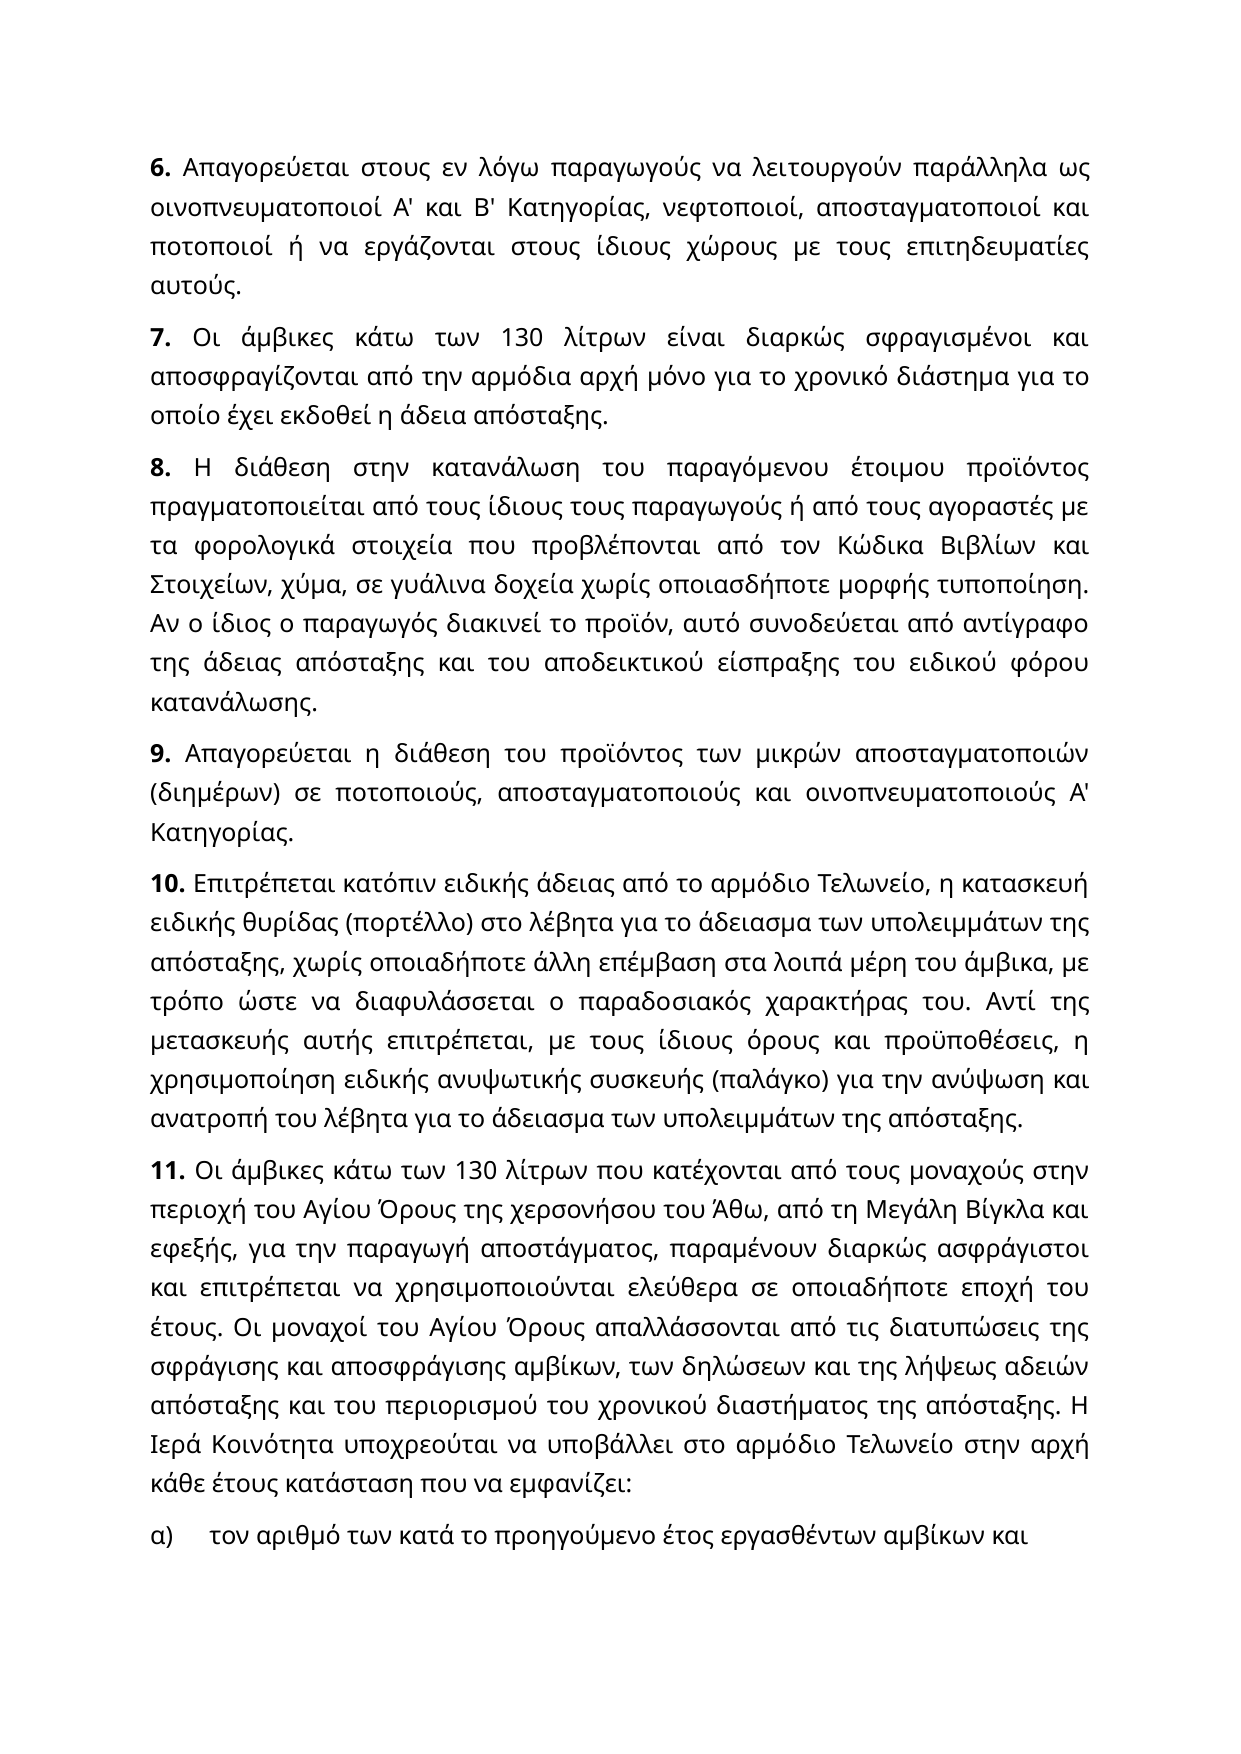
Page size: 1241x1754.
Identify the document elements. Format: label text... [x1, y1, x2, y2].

text 7. Οι άμβικες κάτω των 130 λίτρων είναι διαρκώς σφραγισμένοι και αποσφραγίζονται από την αρμόδια αρχή μόνο για το χρονικό διάστημα για το οποίο έχει εκδοθεί η ά­δεια απόσταξης. [150, 319, 1090, 432]
text 8. Η διάθεση στην κατανάλωση του παραγόμενου έτοιμου προϊόντος πραγματοποιείται από τους ίδιους τους παραγωγούς ή από τους αγοραστές με τα φορολογικά στοιχεία που προβλέπονται από τον Κώδικα Βιβλίων και Στοιχείων, χύμα, σε γυάλινα δοχεία χωρίς οποιασδήποτε μορφής τυποποίηση. Αν ο ίδιος ο παραγωγός διακινεί το προϊόν, αυτό συνοδεύεται από αντίγραφο της άδειας απόσταξης και του αποδεικτικού είσπραξης του ειδικού φόρου κατανάλωσης. [150, 449, 1090, 718]
text 10. Επιτρέπεται κατόπιν ειδικής άδειας από το αρμόδιο Τελωνείο, η κατασκευή ειδικής θυρίδας (πορτέλλο) στο λέβητα για το άδειασμα των υπολειμμάτων της απόσταξης, χωρίς οποιαδήποτε άλλη επέμβαση στα λοιπά μέρη του άμβικα, με τρόπο ώστε να διαφυλάσσεται ο παραδο­σιακός χαρακτήρας του. Αντί της μετασκευής αυτής επιτρέπεται, με τους ίδιους όρους και προϋποθέσεις, η χρησιμοποίηση ειδικής ανυψωτικής συσκευής (παλάγκο) για την ανύψωση και ανατροπή του λέβητα για το άδειασμα των υπολειμμάτων της απόσταξης. [150, 866, 1090, 1135]
text 6. Απαγορεύεται στους εν λόγω παραγωγούς να λει­τουργούν παράλληλα ως οινοπνευματοποιοί Α' και Β' Κατηγορίας, νεφτοποιοί, αποσταγματοποιοί και ποτοποιοί ή να εργάζονται στους ίδιους χώρους με τους επιτηδευματίες αυτούς. [150, 150, 1090, 302]
list α) τον αριθμό των κατά το προηγούμενο έτος εργασθέντων αμβίκων και [150, 1517, 1090, 1552]
text 9. Απαγορεύεται η διάθεση του προϊόντος των μικρών αποσταγματοποιών (διημέρων) σε ποτοποιούς, αποσταγματοποιούς και οινοπνευματοποιούς Α' Κατηγορίας. [150, 736, 1090, 848]
text 11. Οι άμβικες κάτω των 130 λίτρων που κατέχονται από τους μοναχούς στην περιοχή του Αγίου Όρους της χερσονήσου του Άθω, από τη Μεγάλη Βίγκλα και εφεξής, για την παραγωγή αποστάγματος, παραμένουν διαρκώς ασφράγιστοι και επιτρέπεται να χρησιμοποιούνται ελεύθερα σε οποιαδήποτε εποχή του έτους. Οι μοναχοί του Αγίου Όρους απαλλάσσονται από τις διατυπώσεις της σφράγισης και αποσφράγισης αμβίκων, των δηλώσεων και της λήψεως αδειών απόσταξης και του περιορισμού του χρονικού διαστήματος της απόσταξης. Η Ιερά Κοινότητα υποχρεούται να υποβάλλει στο αρμό­διο Τελωνείο στην αρχή κάθε έτους κατάσταση που να εμφανίζει: [150, 1152, 1090, 1500]
